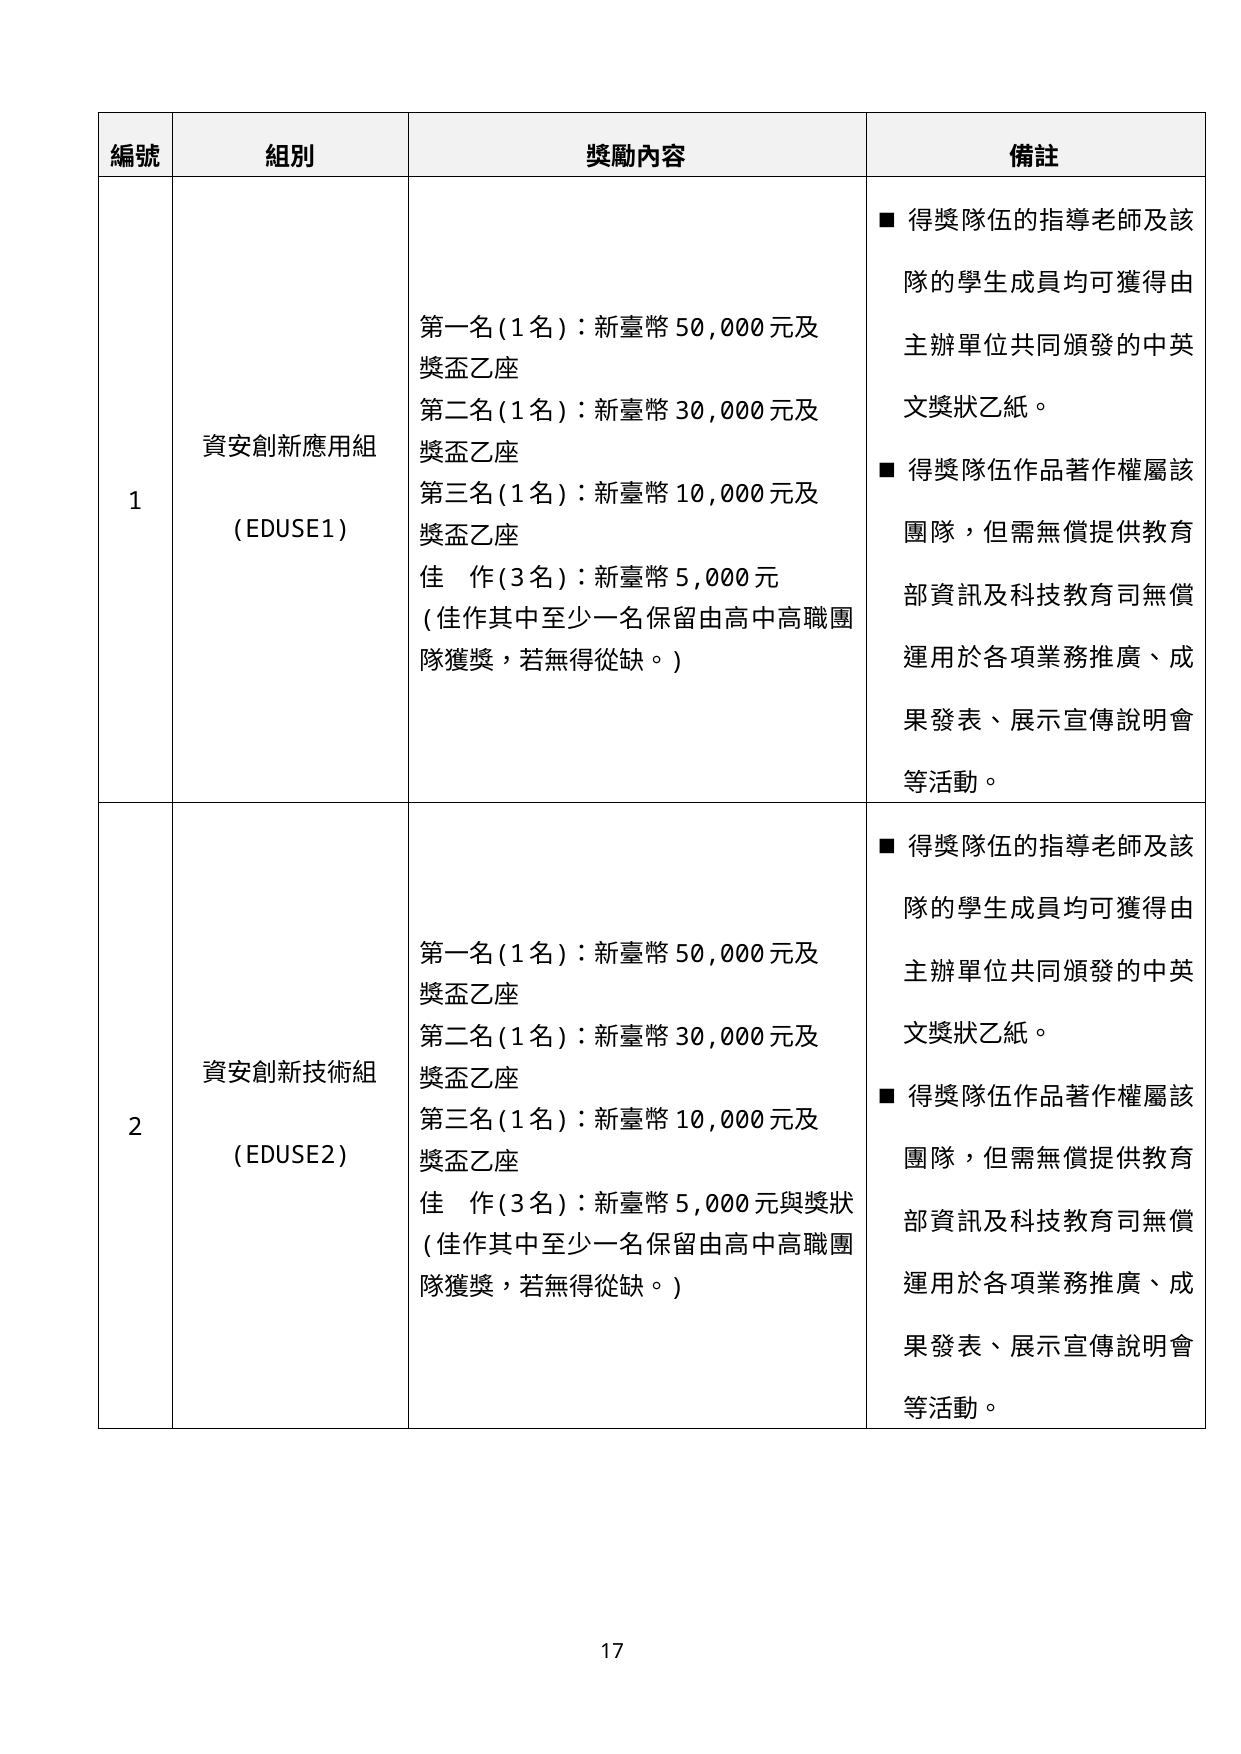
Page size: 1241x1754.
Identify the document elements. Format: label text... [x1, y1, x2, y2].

table_cell 第一名(1名)：新臺幣50,000元及 獎盃乙座 第二名(1名)：新臺幣30,000元及 獎盃乙座 第三名(1名)：新臺幣10,000元及 獎盃乙座 佳 作(3名)：新臺幣5,000元與獎狀 (佳作其中至少一名保留由高中高職團隊獲獎，若無得從缺。) [409, 803, 866, 1428]
table_cell 第一名(1名)：新臺幣50,000元及 獎盃乙座 第二名(1名)：新臺幣30,000元及 獎盃乙座 第三名(1名)：新臺幣10,000元及 獎盃乙座 佳 作(3名)：新臺幣5,000元 (佳作其中至少一名保留由高中高職團隊獲獎，若無得從缺。) [409, 177, 866, 802]
table_cell 得獎隊伍的指導老師及該隊的學生成員均可獲得由主辦單位共同頒發的中英文獎狀乙紙。 得獎隊伍作品著作權屬該團隊，但需無償提供教育部資訊及科技教育司無償運用於各項業務推廣、成果發表、展示宣傳說明會等活動。 [867, 177, 1205, 802]
table_cell 1 [99, 177, 172, 802]
table_cell 2 [99, 803, 172, 1428]
table_cell 資安創新技術組 (EDUSE2) [173, 803, 408, 1428]
table_header 備註 [867, 113, 1205, 176]
table_cell 資安創新應用組 (EDUSE1) [173, 177, 408, 802]
table_header 獎勵內容 [409, 113, 866, 176]
table_header 組別 [173, 113, 408, 176]
table_cell 得獎隊伍的指導老師及該隊的學生成員均可獲得由主辦單位共同頒發的中英文獎狀乙紙。 得獎隊伍作品著作權屬該團隊，但需無償提供教育部資訊及科技教育司無償運用於各項業務推廣、成果發表、展示宣傳說明會等活動。 [867, 803, 1205, 1428]
table_header 編號 [99, 113, 172, 176]
